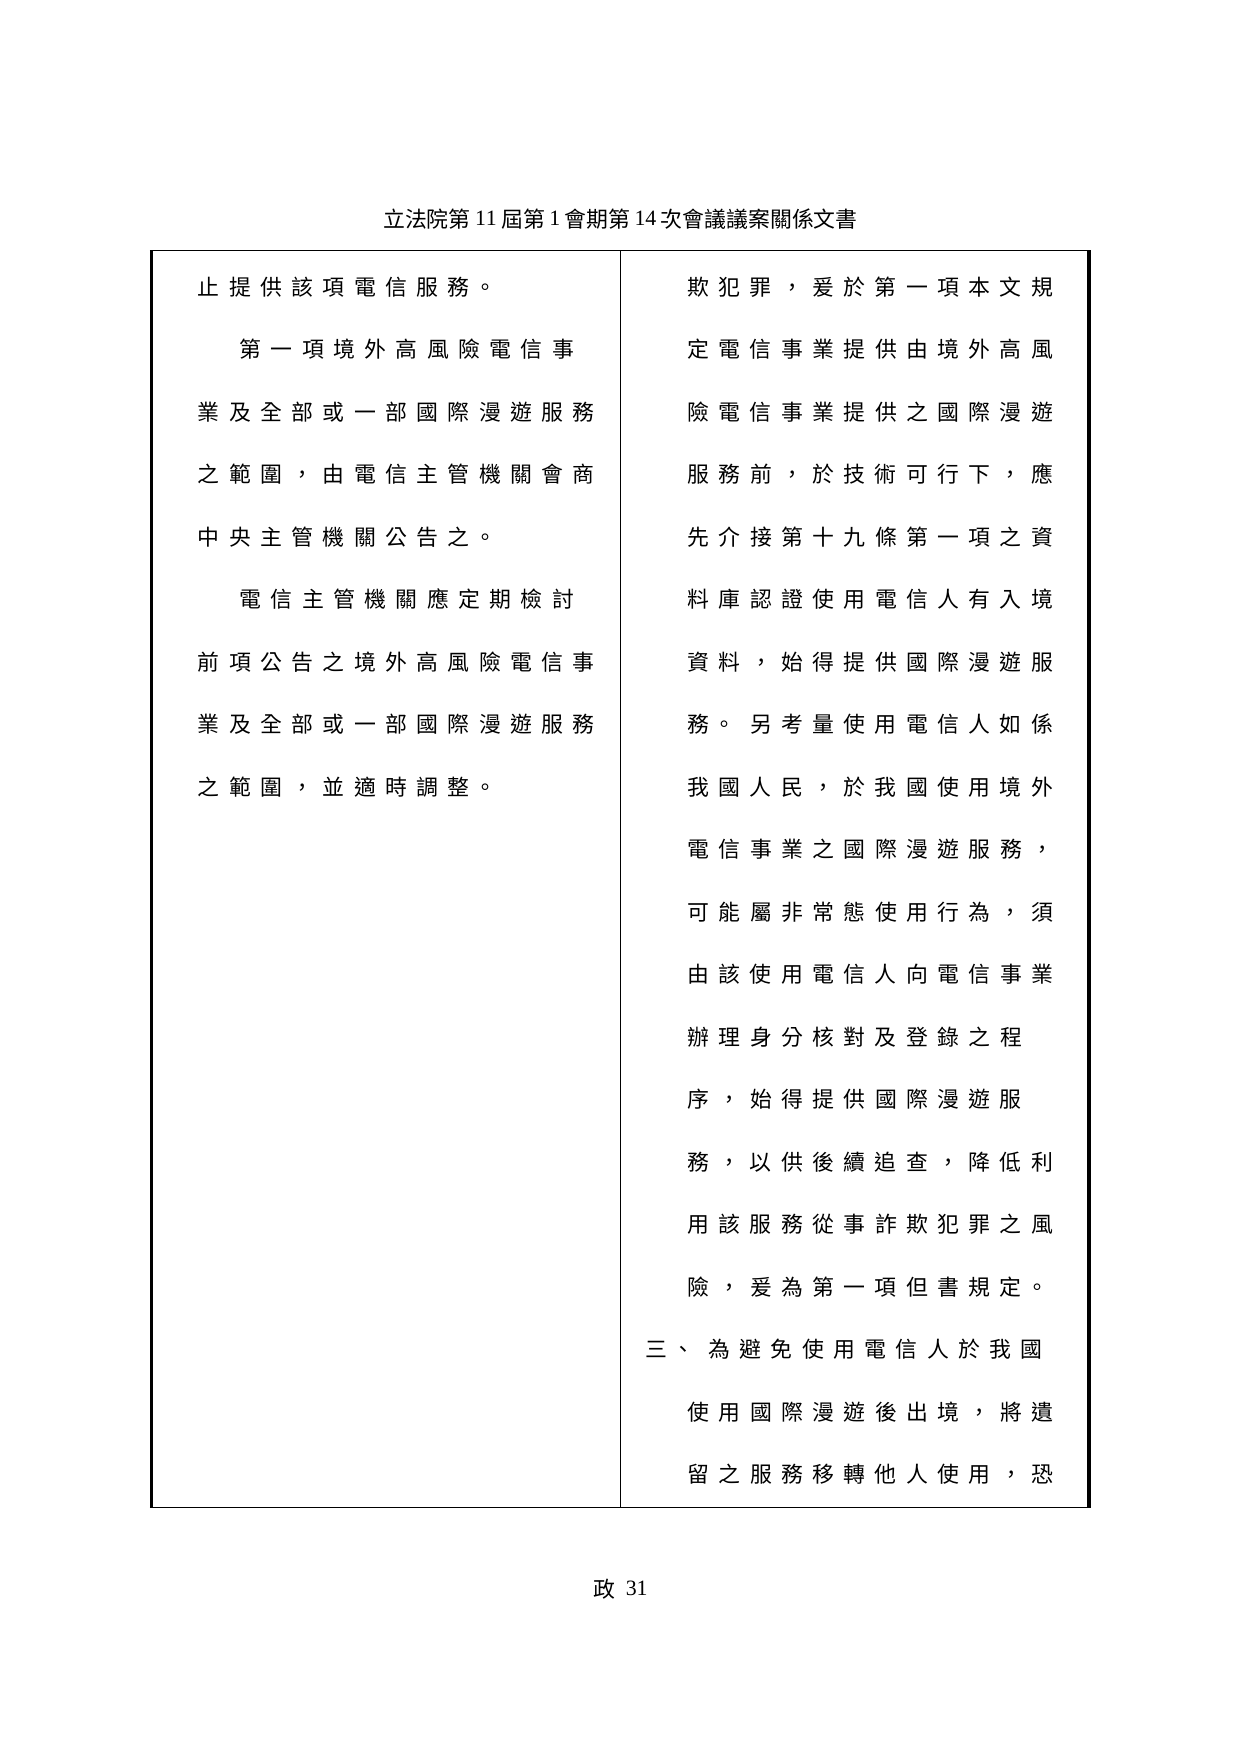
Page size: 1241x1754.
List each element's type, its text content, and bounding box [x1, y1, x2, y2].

table_cell 欺犯罪，爰於第一項本文規定電信事業提供由境外高風險電信事業提供之國際漫遊服務前，於技術可行下，應先介接第十九條第一項之資料庫認證使用電信人有入境資料，始得提供國際漫遊服務。另考量使用電信人如係我國人民，於我國使用境外電信事業之國際漫遊服務，可能屬非常態使用行為，須由該使用電信人向電信事業辦理身分核對及登錄之程序，始得提供國際漫遊服務，以供後續追查，降低利用該服務從事詐欺犯罪之風險，爰為第一項但書規定。 三、為避免使用電信人於我國使用國際漫遊後出境，將遺留之服務移轉他人使用，恐 [621, 251, 1087, 1507]
table_cell 止提供該項電信服務。 第一項境外高風險電信事業及全部或一部國際漫遊服務之範圍，由電信主管機關會商中央主管機關公告之。 電信主管機關應定期檢討前項公告之境外高風險電信事業及全部或一部國際漫遊服務之範圍，並適時調整。 [153, 251, 620, 1507]
